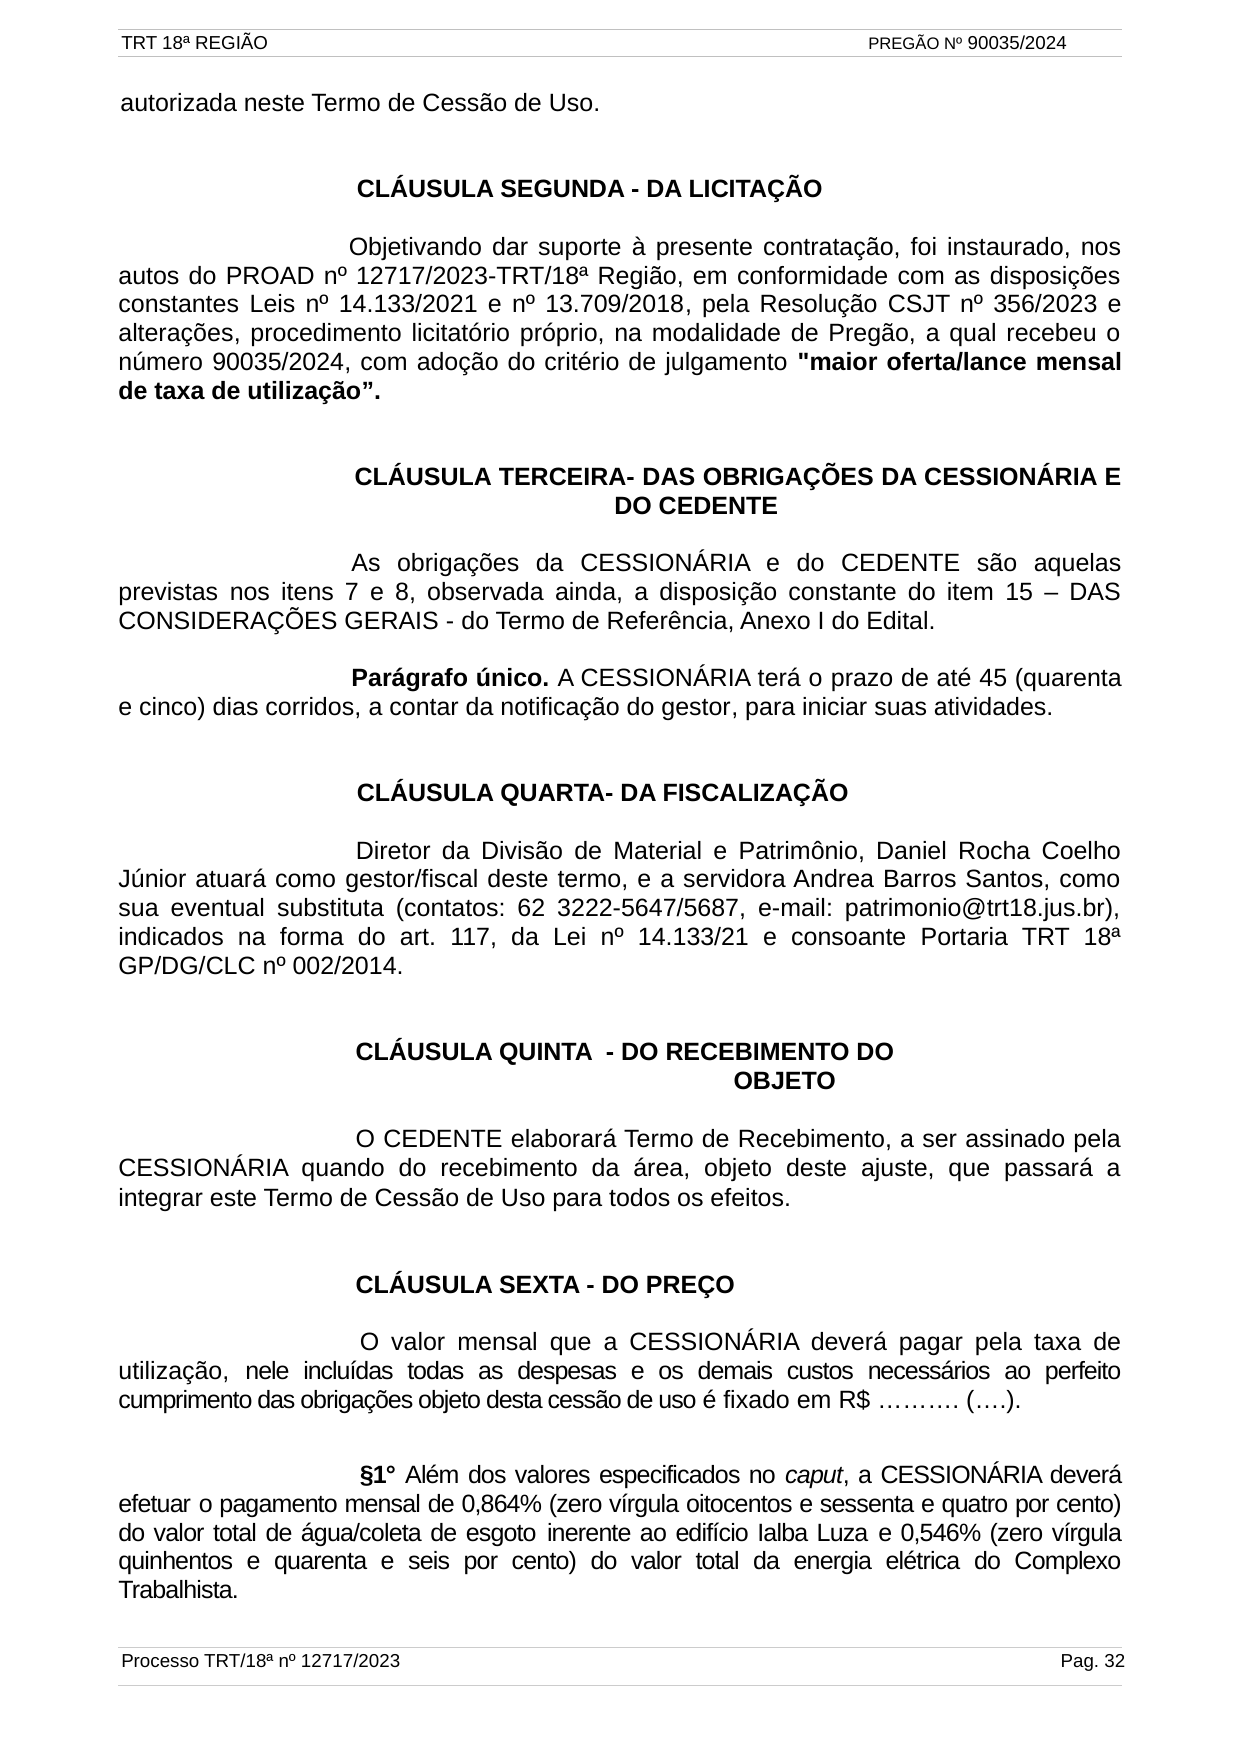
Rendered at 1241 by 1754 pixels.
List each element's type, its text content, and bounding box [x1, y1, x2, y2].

text Diretor da Divisão de Material e Patrimônio, Daniel Rocha Coelho Júnior atuará como gestor/fiscal deste termo, e a servidora Andrea Barros Santos, como sua eventual substituta (contatos: 62 3222-5647/5687, e-mail: patrimonio@trt18.jus.br), indicados na forma do art. 117, da Lei nº 14.133/21 e consoante Portaria TRT 18ª GP/DG/CLC nº 002/2014. [118, 836, 1122, 979]
text O valor mensal que a CESSIONÁRIA deverá pagar pela taxa de utilização, nele incluídas todas as despesas e os demais custos necessários ao perfeito cumprimento das obrigações objeto desta cessão de uso é fixado em R$ ………. (….). [118, 1327, 1122, 1414]
text CLÁUSULA TERCEIRA- DAS OBRIGAÇÕES DA CESSIONÁRIA E DO CEDENTE [354, 462, 1122, 519]
text CLÁUSULA QUINTA - DO RECEBIMENTO DO [118, 1037, 1122, 1066]
text OBJETO [118, 1066, 1122, 1094]
text §1° Além dos valores especificados no caput, a CESSIONÁRIA deverá efetuar o pagamento mensal de 0,864% (zero vírgula oitocentos e sessenta e quatro por cento) do valor total de água/coleta de esgoto inerente ao edifício Ialba Luza e 0,546% (zero vírgula quinhentos e quarenta e seis por cento) do valor total da energia elétrica do Complexo Trabalhista. [118, 1460, 1122, 1604]
text CLÁUSULA SEGUNDA - DA LICITAÇÃO [118, 174, 1122, 203]
text Parágrafo único. A CESSIONÁRIA terá o prazo de até 45 (quarenta e cinco) dias corridos, a contar da notificação do gestor, para iniciar suas atividades. [118, 663, 1122, 721]
text O CEDENTE elaborará Termo de Recebimento, a ser assinado pela CESSIONÁRIA quando do recebimento da área, objeto deste ajuste, que passará a integrar este Termo de Cessão de Uso para todos os efeitos. [118, 1123, 1122, 1212]
text Objetivando dar suporte à presente contratação, foi instaurado, nos autos do PROAD nº 12717/2023-TRT/18ª Região, em conformidade com as disposições constantes Leis nº 14.133/2021 e nº 13.709/2018, pela Resolução CSJT nº 356/2023 e alterações, procedimento licitatório próprio, na modalidade de Pregão, a qual recebeu o número 90035/2024, com adoção do critério de julgamento "maior oferta/lance mensal de taxa de utilização”. [118, 232, 1122, 404]
text As obrigações da CESSIONÁRIA e do CEDENTE são aquelas previstas nos itens 7 e 8, observada ainda, a disposição constante do item 15 – DAS CONSIDERAÇÕES GERAIS - do Termo de Referência, Anexo I do Edital. [118, 548, 1122, 634]
text autorizada neste Termo de Cessão de Uso. [120, 88, 1122, 117]
text CLÁUSULA QUARTA- DA FISCALIZAÇÃO [118, 778, 1122, 807]
text CLÁUSULA SEXTA - DO PREÇO [118, 1269, 1122, 1299]
